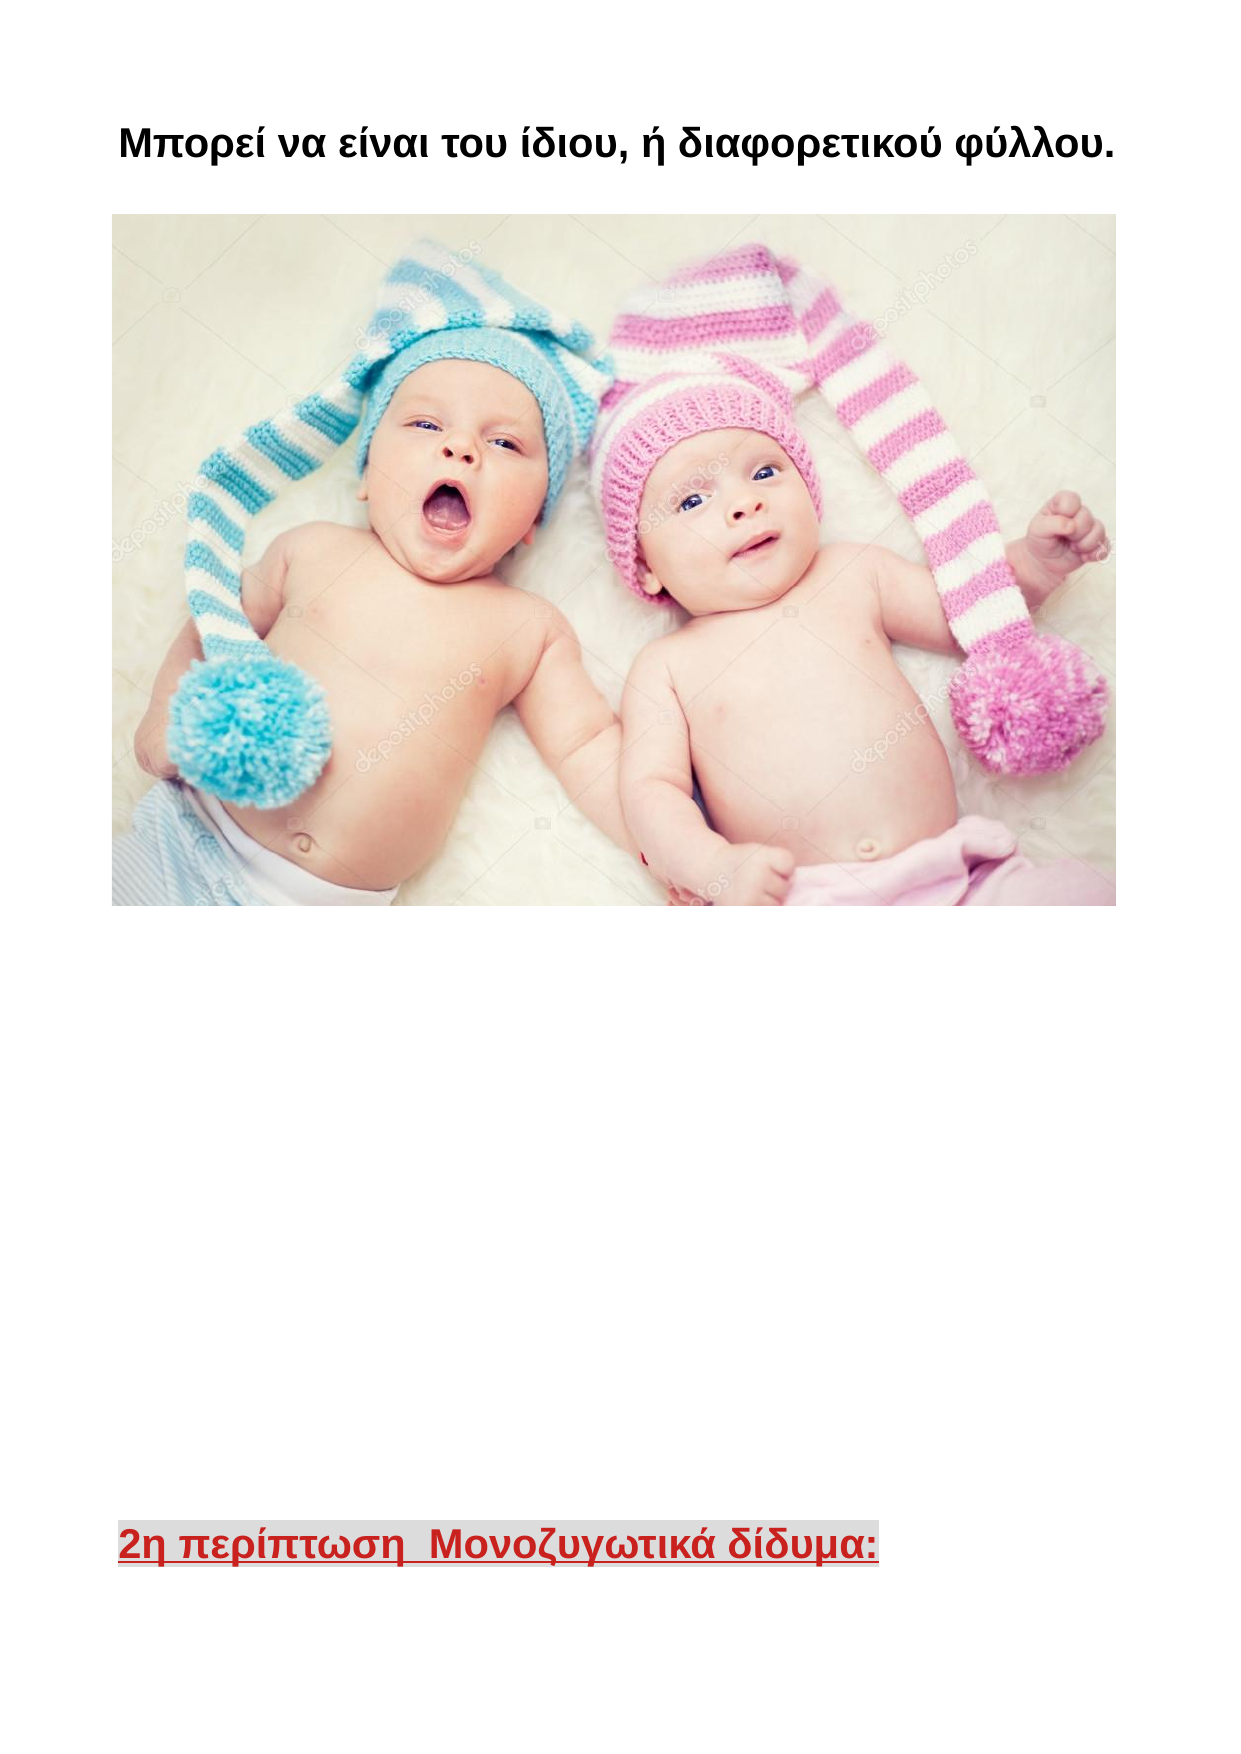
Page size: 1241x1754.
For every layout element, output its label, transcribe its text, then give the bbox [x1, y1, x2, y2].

text Μπορεί να είναι του ίδιου, ή διαφορετικού φύλλου. [118, 118, 1122, 166]
picture [111, 214, 1116, 906]
text 2η περίπτωση Μονοζυγωτικά δίδυμα: [118, 1519, 1122, 1567]
